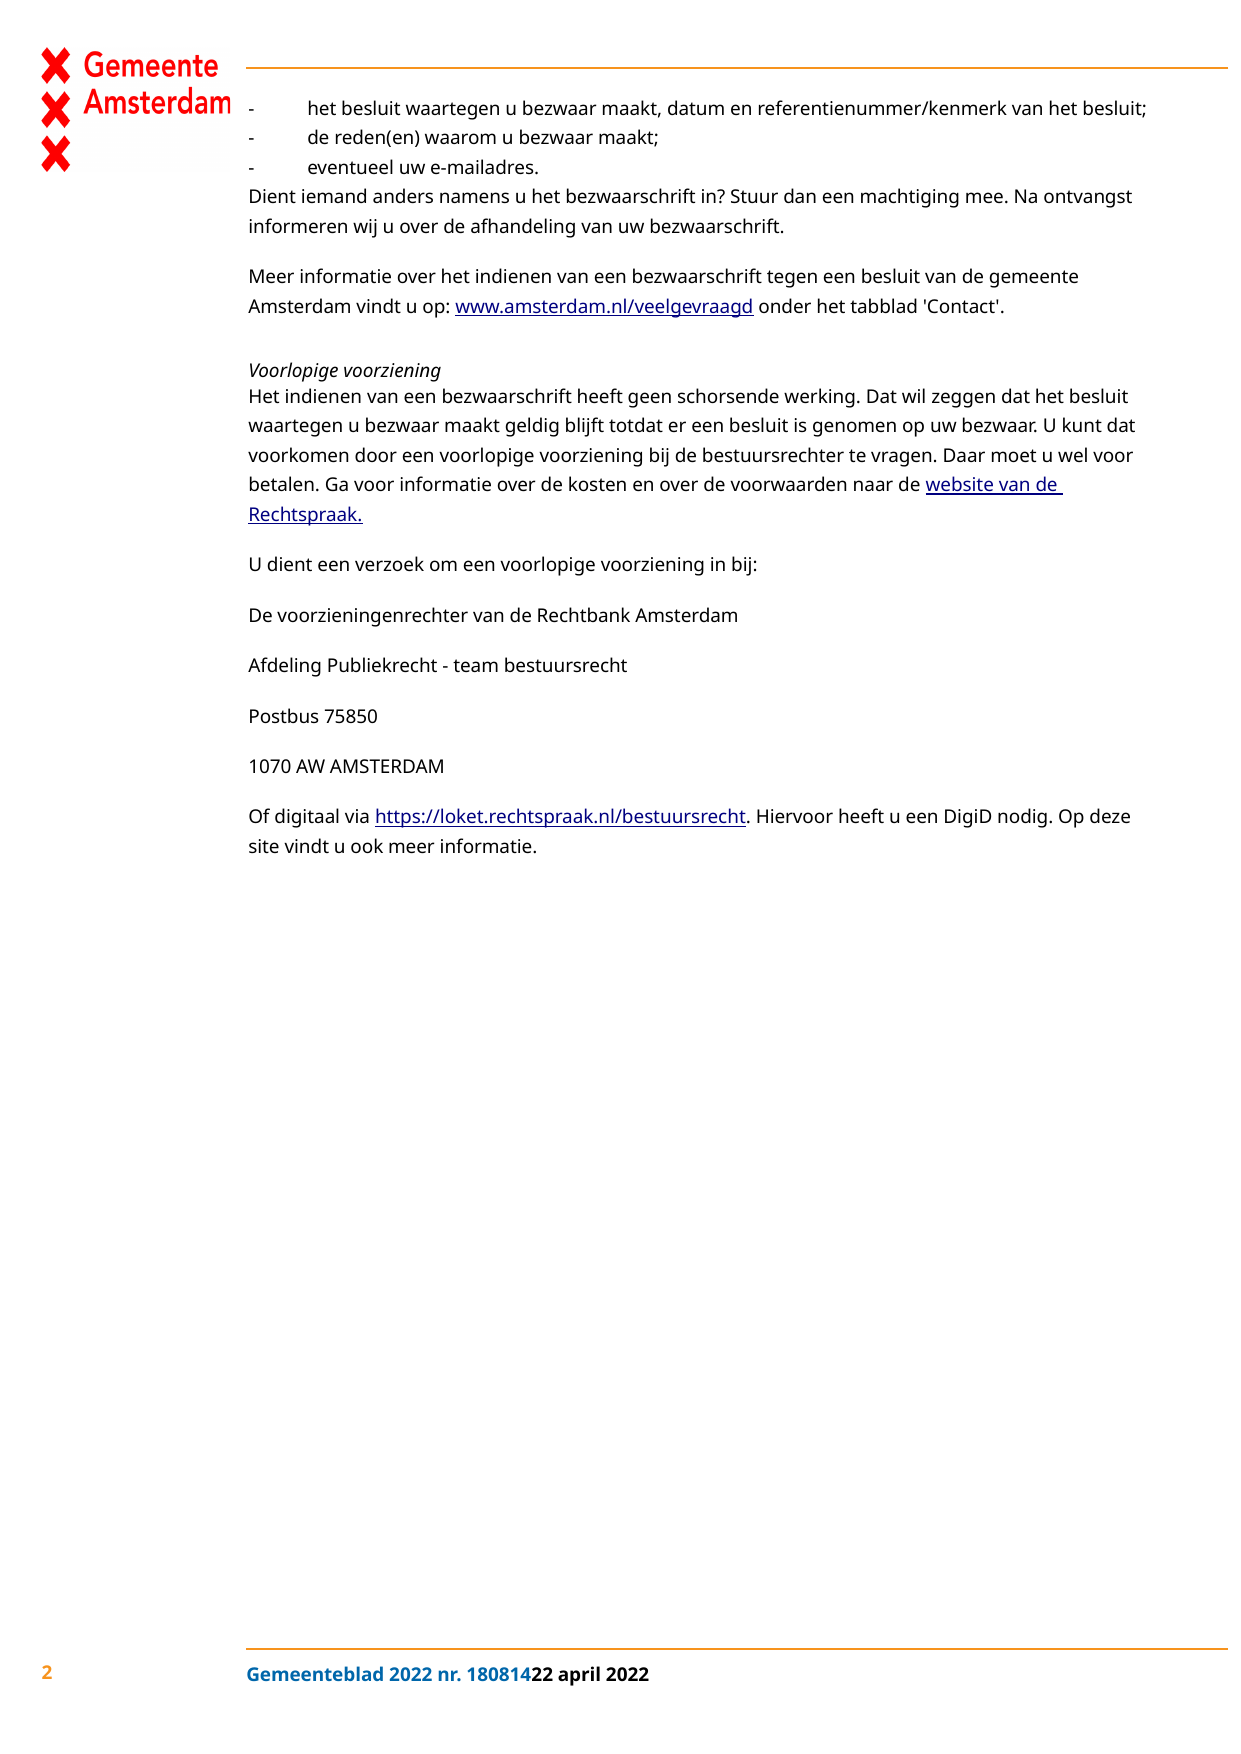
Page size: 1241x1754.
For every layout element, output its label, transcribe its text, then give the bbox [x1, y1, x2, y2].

text Dient iemand anders namens u het bezwaarschrift in? Stuur dan een machtiging mee. Na ontvangst informeren wij u over de afhandeling van uw bezwaarschrift. [248, 183, 1152, 239]
text Afdeling Publiekrecht - team bestuursrecht [248, 652, 1152, 678]
text De voorzieningenrechter van de Rechtbank Amsterdam [248, 602, 1152, 628]
text U dient een verzoek om een voorlopige voorziening in bij: [248, 552, 1152, 577]
text Voorlopige voorziening [248, 357, 1152, 383]
picture [41, 47, 231, 172]
text Het indienen van een bezwaarschrift heeft geen schorsende werking. Dat wil zeggen dat het besluit waartegen u bezwaar maakt geldig blijft totdat er een besluit is genomen op uw bezwaar. U kunt dat voorkomen door een voorlopige voorziening bij de bestuursrechter te vragen. Daar moet u wel voor betalen. Ga voor informatie over de kosten en over de voorwaarden naar de website van de Rechtspraak. [248, 383, 1152, 527]
text Meer informatie over het indienen van een bezwaarschrift tegen een besluit van de gemeente Amsterdam vindt u op: www.amsterdam.nl/veelgevraagd onder het tabblad 'Contact'. [248, 263, 1152, 319]
text Postbus 75850 [248, 703, 1152, 728]
text 1070 AW AMSTERDAM [248, 753, 1152, 779]
text Of digitaal via https://loket.rechtspraak.nl/bestuursrecht. Hiervoor heeft u een DigiD nodig. Op deze site vindt u ook meer informatie. [248, 804, 1152, 859]
list eventueel uw e-mailadres. [248, 154, 1152, 180]
list het besluit waartegen u bezwaar maakt, datum en referentienummer/kenmerk van het besluit; [248, 95, 1152, 121]
list de reden(en) waarom u bezwaar maakt; [248, 124, 1152, 150]
